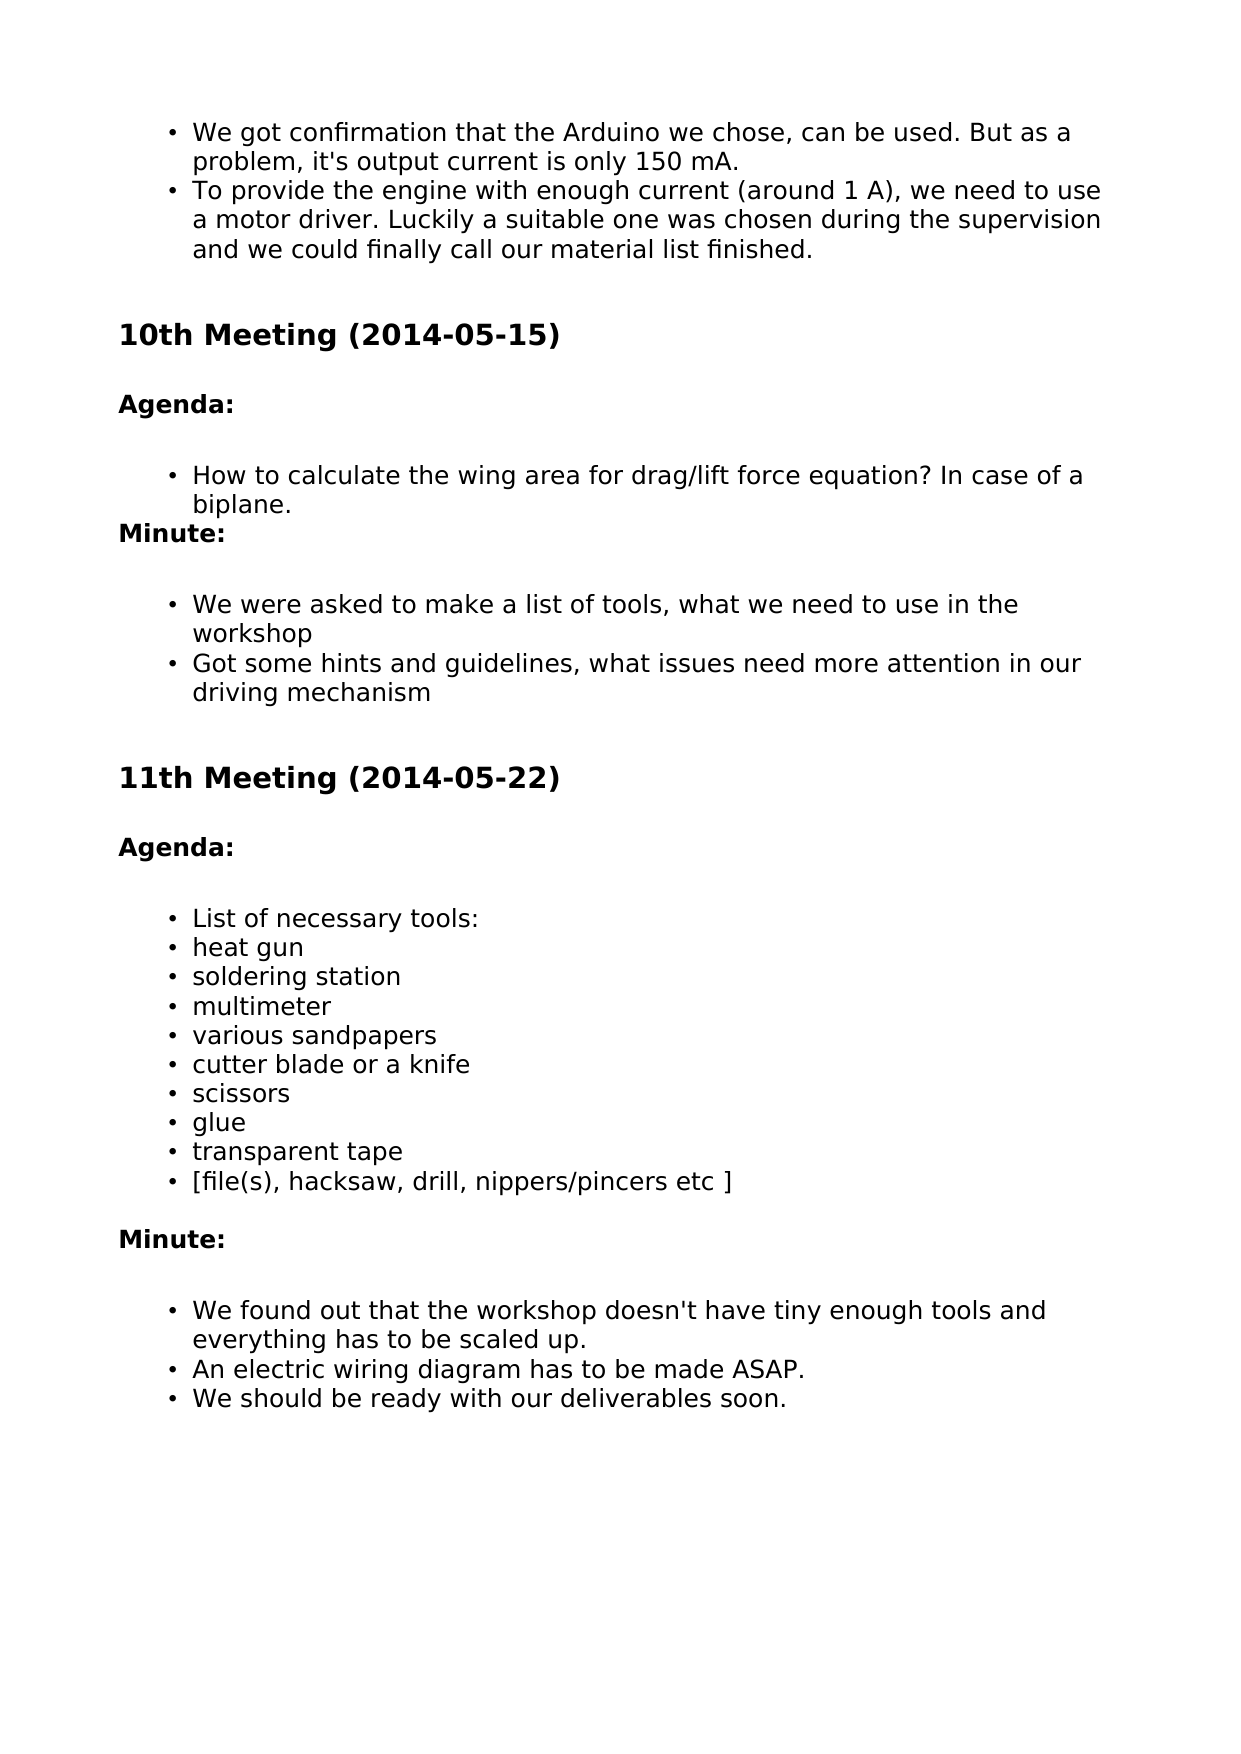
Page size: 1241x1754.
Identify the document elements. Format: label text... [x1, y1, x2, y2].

list We found out that the workshop doesn't have tiny enough tools and everything has to be scaled up. [177, 1297, 1122, 1355]
subtitle Agenda: [118, 833, 1122, 862]
list An electric wiring diagram has to be made ASAP. [177, 1355, 1122, 1384]
list We should be ready with our deliverables soon. [177, 1384, 1122, 1413]
subtitle Agenda: [118, 390, 1122, 419]
subtitle 10th Meeting (2014-05-15) [118, 318, 1122, 352]
list soldering station [177, 963, 1122, 992]
list transparent tape [177, 1138, 1122, 1167]
list How to calculate the wing area for drag/lift force equation? In case of a biplane. [177, 461, 1122, 519]
list various sandpapers [177, 1021, 1122, 1050]
list multimeter [177, 992, 1122, 1021]
text Minute: [118, 519, 1122, 548]
list We got confirmation that the Arduino we chose, can be used. But as a problem, it's output current is only 150 mA. [177, 118, 1122, 176]
list heat gun [177, 933, 1122, 963]
list [file(s), hacksaw, drill, nippers/pincers etc ] [177, 1167, 1122, 1196]
list We were asked to make a list of tools, what we need to use in the workshop [177, 591, 1122, 649]
list cutter blade or a knife [177, 1050, 1122, 1079]
subtitle 11th Meeting (2014-05-22) [118, 762, 1122, 796]
list List of necessary tools: [177, 904, 1122, 933]
list glue [177, 1108, 1122, 1138]
list scissors [177, 1079, 1122, 1108]
list To provide the engine with enough current (around 1 A), we need to use a motor driver. Luckily a suitable one was chosen during the supervision and we could finally call our material list finished. [177, 176, 1122, 264]
text Minute: [118, 1225, 1122, 1254]
list Got some hints and guidelines, what issues need more attention in our driving mechanism [177, 649, 1122, 707]
